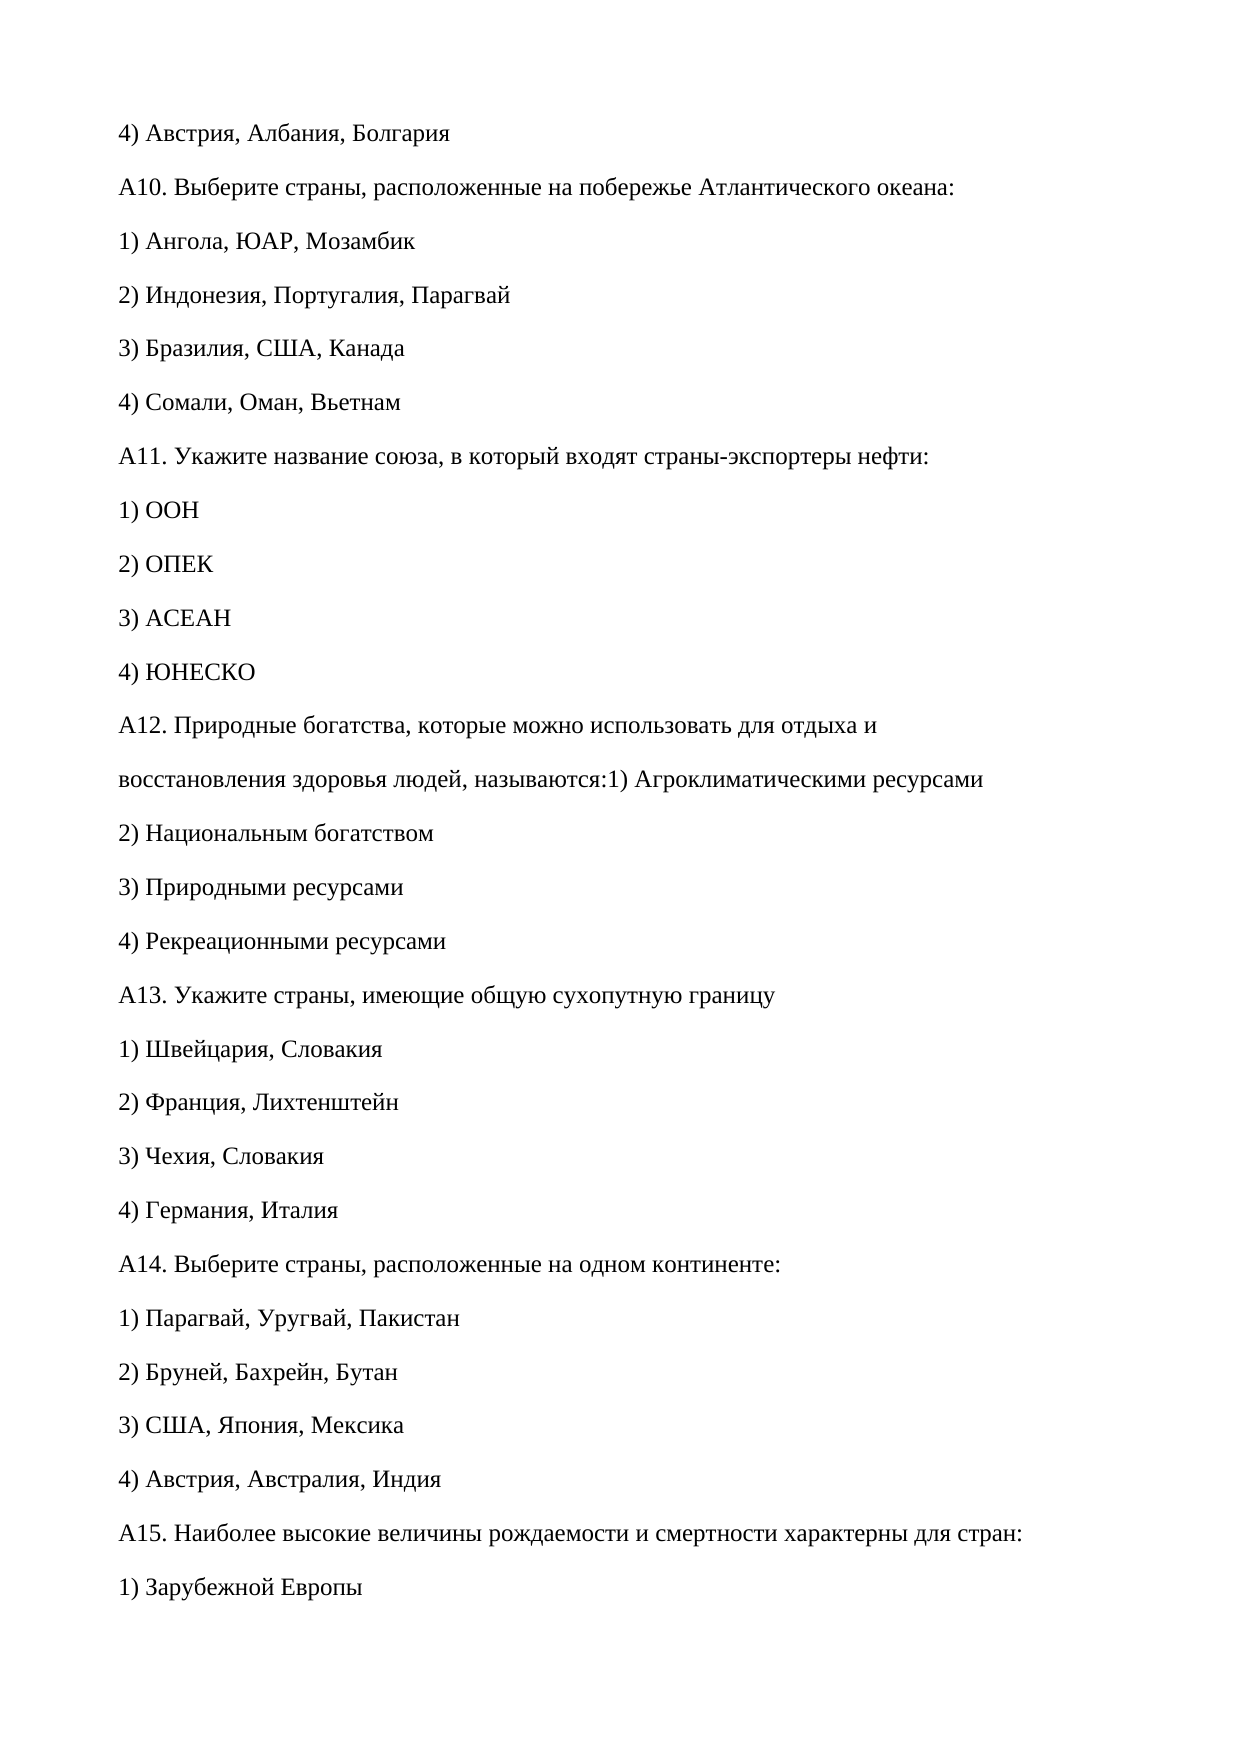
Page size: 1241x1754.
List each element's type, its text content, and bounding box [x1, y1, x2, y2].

text восстановления здоровья людей, называются:1) Агроклиматическими ресурсами [118, 764, 1122, 793]
text 2) ОПЕК [118, 549, 1122, 578]
text 1) ООН [118, 495, 1122, 524]
text 4) Австрия, Австралия, Индия [118, 1464, 1122, 1493]
text 1) Швейцария, Словакия [118, 1034, 1122, 1062]
text 3) США, Япония, Мексика [118, 1411, 1122, 1439]
text 1) Ангола, ЮАР, Мозамбик [118, 226, 1122, 254]
text 2) Индонезия, Португалия, Парагвай [118, 280, 1122, 308]
text А14. Выберите страны, расположенные на одном континенте: [118, 1249, 1122, 1278]
text А15. Наиболее высокие величины рождаемости и смертности характерны для стран: [118, 1518, 1122, 1547]
text А11. Укажите название союза, в который входят страны-экспортеры нефти: [118, 441, 1122, 470]
text 4) Германия, Италия [118, 1195, 1122, 1224]
text 2) Франция, Лихтенштейн [118, 1087, 1122, 1116]
text 4) Рекреационными ресурсами [118, 926, 1122, 955]
text 1) Зарубежной Европы [118, 1572, 1122, 1601]
text А12. Природные богатства, которые можно использовать для отдыха и [118, 711, 1122, 739]
text 2) Национальным богатством [118, 818, 1122, 847]
text А10. Выберите страны, расположенные на побережье Атлантического океана: [118, 172, 1122, 201]
text 3) Природными ресурсами [118, 872, 1122, 901]
text 2) Бруней, Бахрейн, Бутан [118, 1357, 1122, 1386]
text 3) АСЕАН [118, 603, 1122, 632]
text 4) Сомали, Оман, Вьетнам [118, 387, 1122, 416]
text А13. Укажите страны, имеющие общую сухопутную границу [118, 980, 1122, 1008]
text 3) Бразилия, США, Канада [118, 333, 1122, 362]
text 1) Парагвай, Уругвай, Пакистан [118, 1303, 1122, 1332]
text 3) Чехия, Словакия [118, 1141, 1122, 1170]
text 4) ЮНЕСКО [118, 657, 1122, 685]
text 4) Австрия, Албания, Болгария [118, 118, 1122, 147]
